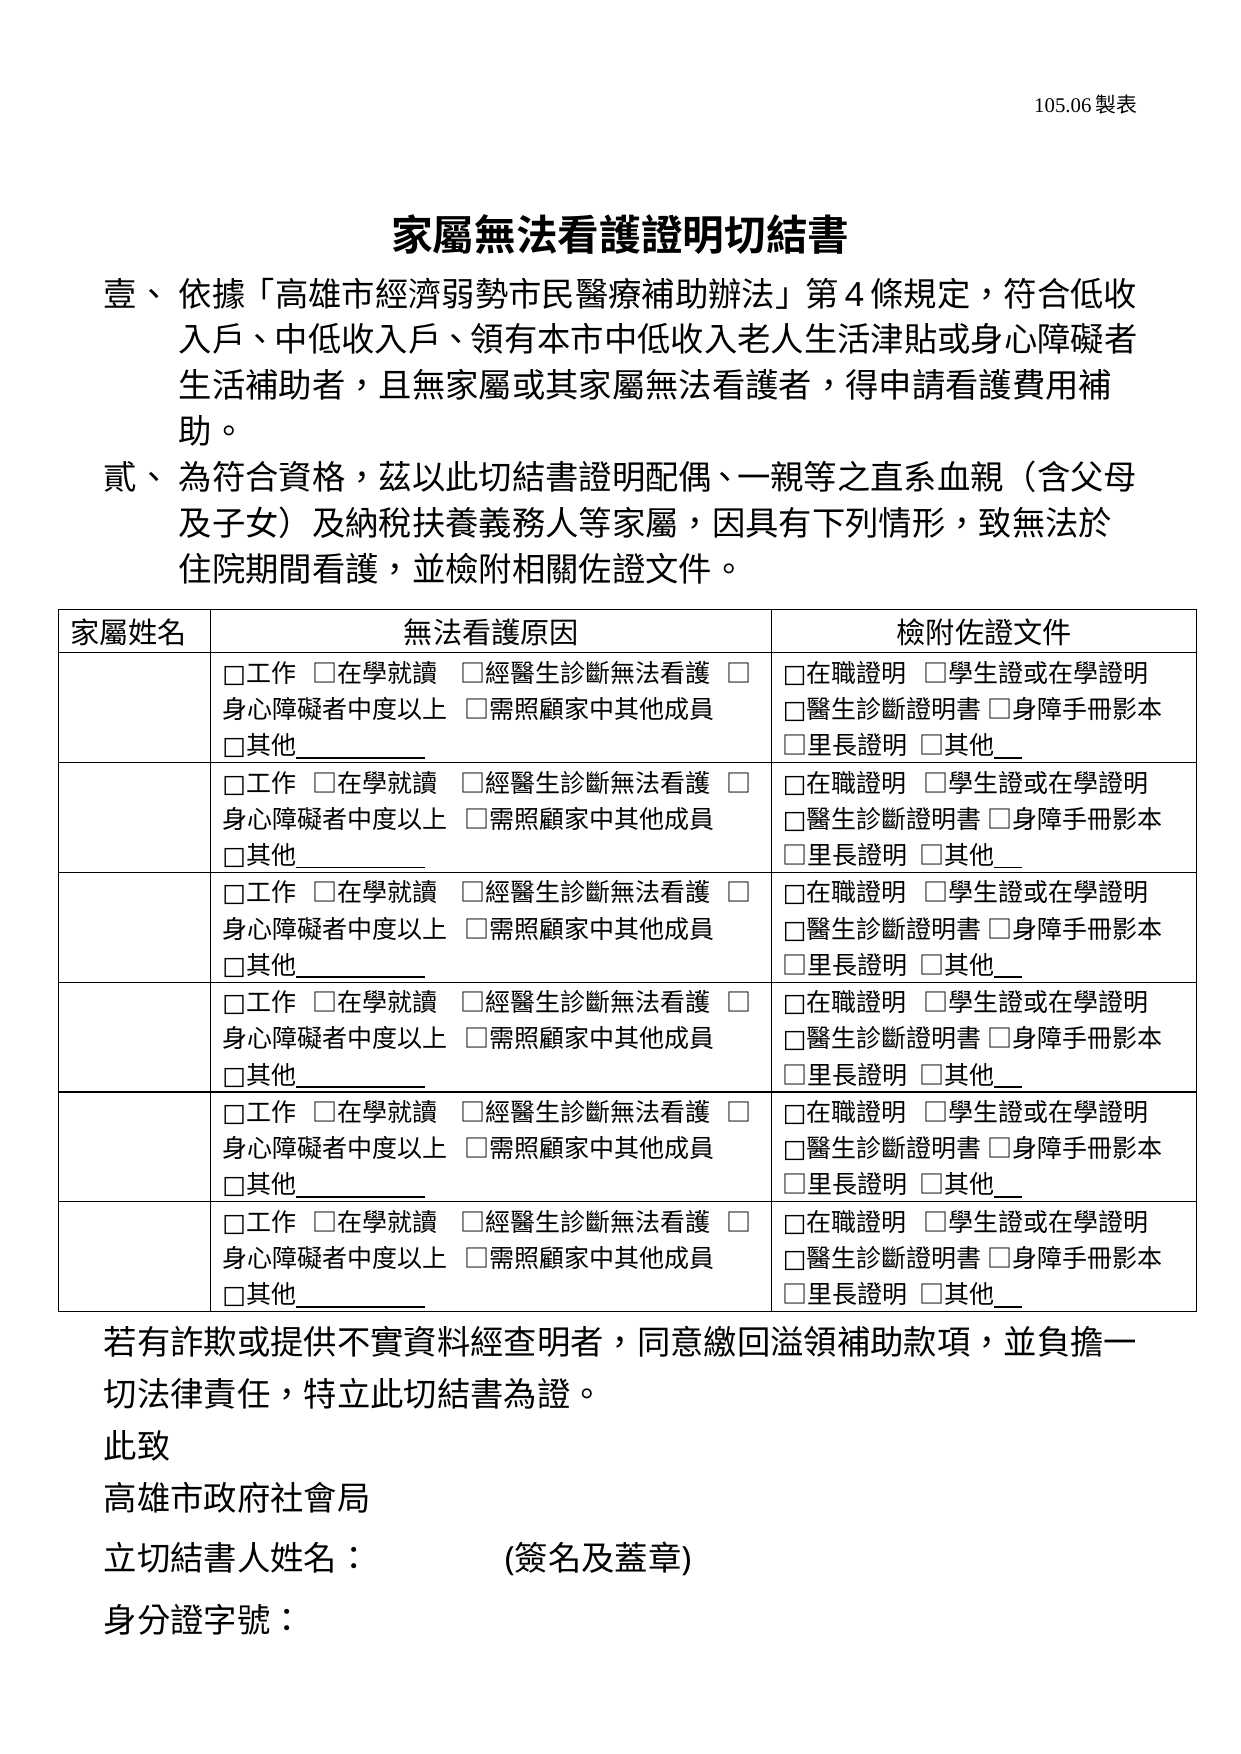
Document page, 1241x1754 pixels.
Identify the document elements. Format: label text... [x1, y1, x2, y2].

table_header 檢附佐證文件 [772, 610, 1196, 652]
table_cell [59, 1202, 210, 1311]
table_cell [59, 983, 210, 1091]
text 此致 [103, 1416, 1137, 1468]
table_cell [59, 763, 210, 872]
table_header 無法看護原因 [211, 610, 771, 652]
table_cell [59, 1093, 210, 1201]
text 立切結書人姓名： (簽名及蓋章) [103, 1520, 1137, 1583]
table_header 家屬姓名 [59, 610, 210, 652]
table_cell □在職證明 □學生證或在學證明 □醫生診斷證明書 □身障手冊影本 □里長證明 □其他 [772, 1093, 1196, 1201]
list 為符合資格，茲以此切結書證明配偶、一親等之直系血親（含父母及子女）及納稅扶養義務人等家屬，因具有下列情形，致無法於住院期間看護，並檢附相關佐證文件。 [103, 453, 1137, 590]
table_cell □在職證明 □學生證或在學證明 □醫生診斷證明書 □身障手冊影本 □里長證明 □其他 [772, 653, 1196, 762]
table_cell □工作 □在學就讀 □經醫生診斷無法看護 □身心障礙者中度以上 □需照顧家中其他成員 □其他 [211, 763, 771, 872]
table_cell □工作 □在學就讀 □經醫生診斷無法看護 □身心障礙者中度以上 □需照顧家中其他成員 □其他 [211, 1093, 771, 1201]
table_cell □工作 □在學就讀 □經醫生診斷無法看護 □身心障礙者中度以上 □需照顧家中其他成員 □其他 [211, 873, 771, 982]
list 依據「高雄市經濟弱勢市民醫療補助辦法」第4條規定，符合低收入戶、中低收入戶、領有本市中低收入老人生活津貼或身心障礙者生活補助者，且無家屬或其家屬無法看護者，得申請看護費用補助。 [103, 269, 1137, 453]
table_cell □工作 □在學就讀 □經醫生診斷無法看護 □身心障礙者中度以上 □需照顧家中其他成員 □其他 [211, 1202, 771, 1311]
table_cell □在職證明 □學生證或在學證明 □醫生診斷證明書 □身障手冊影本 □里長證明 □其他 [772, 873, 1196, 982]
table_cell [59, 873, 210, 982]
text 家屬無法看護證明切結書 [103, 119, 1137, 269]
table_cell □在職證明 □學生證或在學證明 □醫生診斷證明書 □身障手冊影本 □里長證明 □其他 [772, 983, 1196, 1091]
table_cell □在職證明 □學生證或在學證明 □醫生診斷證明書 □身障手冊影本 □里長證明 □其他 [772, 1202, 1196, 1311]
text 高雄市政府社會局 [103, 1468, 1137, 1520]
table_cell □工作 □在學就讀 □經醫生診斷無法看護 □身心障礙者中度以上 □需照顧家中其他成員 □其他 [211, 653, 771, 762]
text 身分證字號： [103, 1583, 1137, 1645]
table_cell □在職證明 □學生證或在學證明 □醫生診斷證明書 □身障手冊影本 □里長證明 □其他 [772, 763, 1196, 872]
text 若有詐欺或提供不實資料經查明者，同意繳回溢領補助款項，並負擔一切法律責任，特立此切結書為證。 [103, 1312, 1137, 1416]
table_cell □工作 □在學就讀 □經醫生診斷無法看護 □身心障礙者中度以上 □需照顧家中其他成員 □其他 [211, 983, 771, 1091]
table_cell [59, 653, 210, 762]
